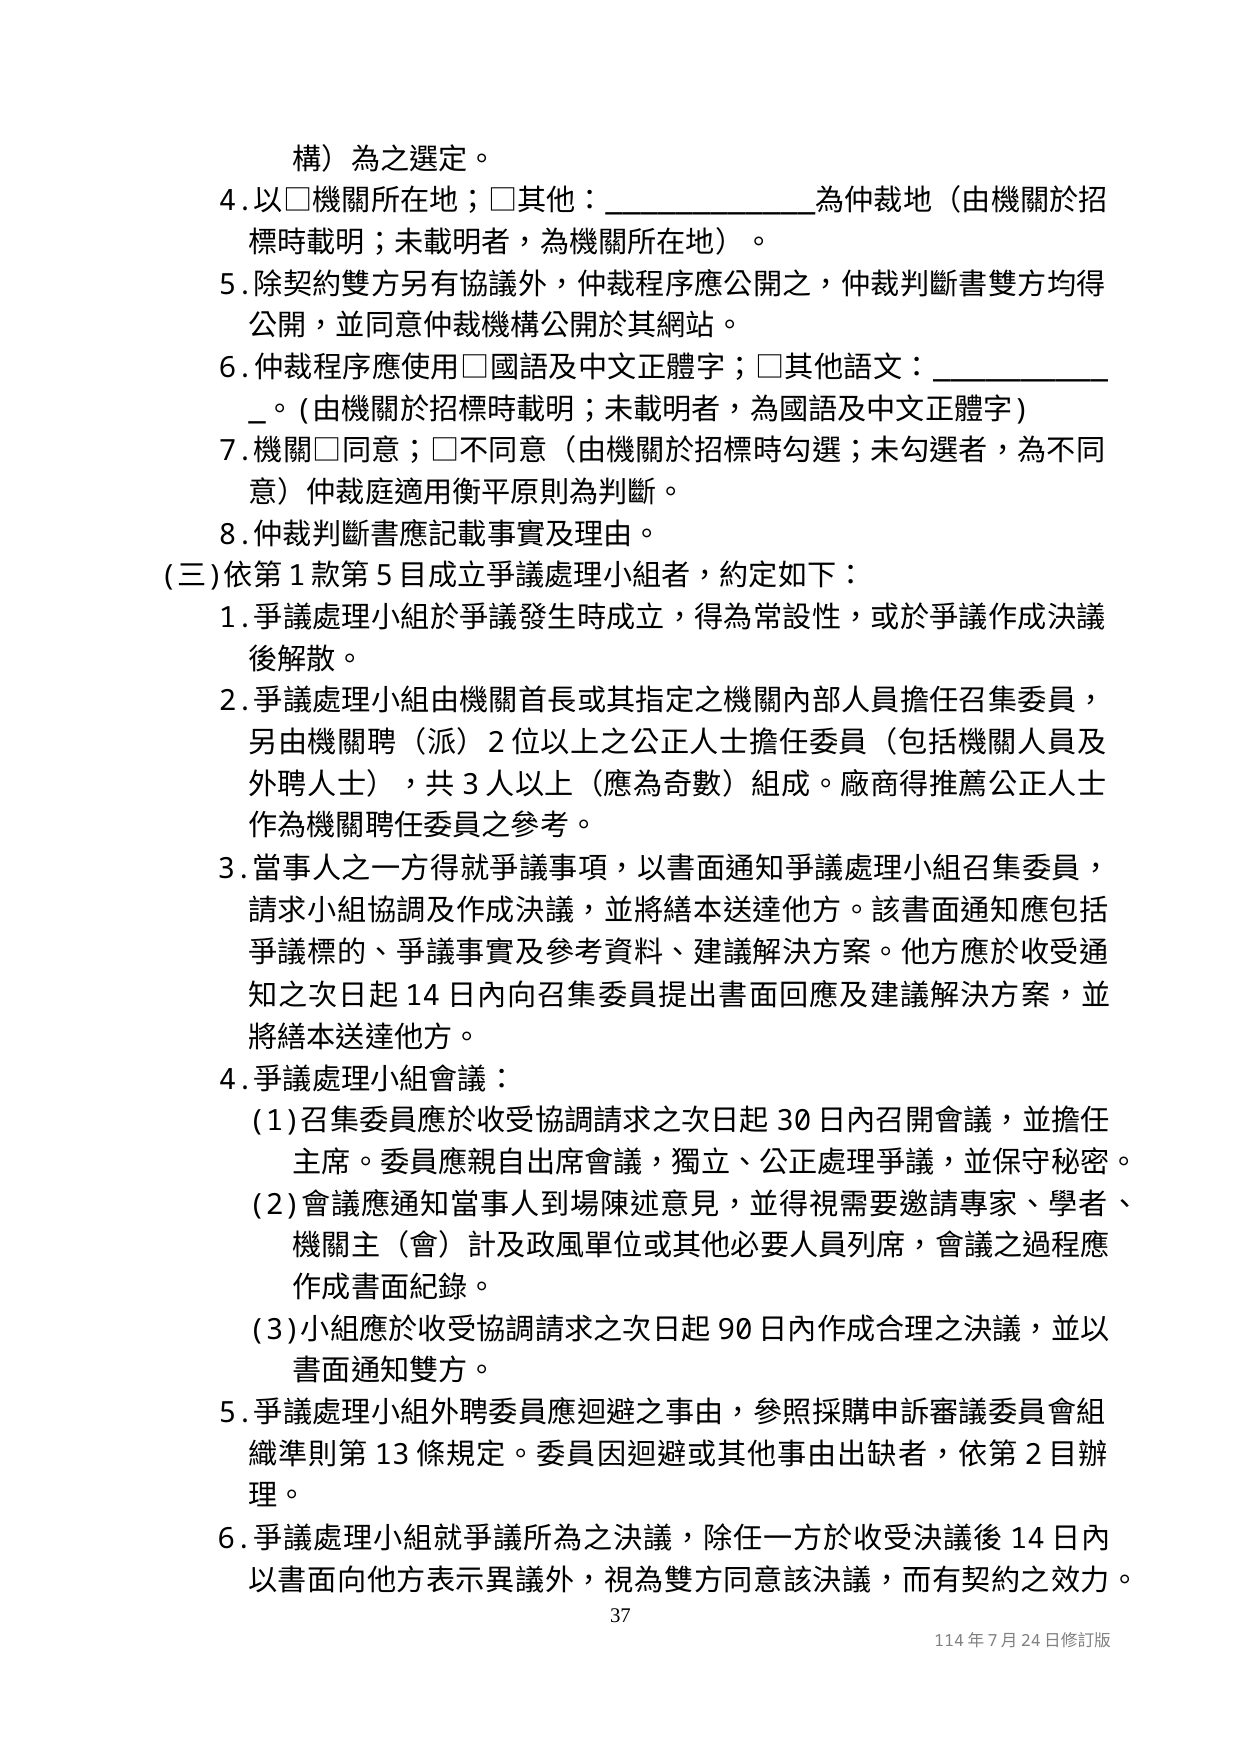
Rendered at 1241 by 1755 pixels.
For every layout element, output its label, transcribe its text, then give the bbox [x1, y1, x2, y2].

text 構）為之選定。 [248, 136, 1110, 177]
text 1.爭議處理小組於爭議發生時成立，得為常設性，或於爭議作成決議後解散。 [218, 594, 1108, 677]
text 4.爭議處理小組會議： [218, 1056, 1108, 1097]
text 8.仲裁判斷書應記載事實及理由。 [218, 511, 1108, 552]
text (3)小組應於收受協調請求之次日起90日內作成合理之決議，並以書面通知雙方。 [248, 1306, 1110, 1389]
text (三)依第1款第5目成立爭議處理小組者，約定如下： [159, 552, 1110, 594]
text 5.爭議處理小組外聘委員應迴避之事由，參照採購申訴審議委員會組織準則第13條規定。委員因迴避或其他事由出缺者，依第2目辦理。 [218, 1389, 1108, 1514]
text 2.爭議處理小組由機關首長或其指定之機關內部人員擔任召集委員，另由機關聘（派）2位以上之公正人士擔任委員（包括機關人員及外聘人士），共3人以上（應為奇數）組成。廠商得推薦公正人士作為機關聘任委員之參考。 [218, 677, 1108, 844]
text 5.除契約雙方另有協議外，仲裁程序應公開之，仲裁判斷書雙方均得公開，並同意仲裁機構公開於其網站。 [218, 261, 1108, 344]
text (1)召集委員應於收受協調請求之次日起30日內召開會議，並擔任主席。委員應親自出席會議，獨立、公正處理爭議，並保守秘密。 [248, 1097, 1110, 1181]
text 6.爭議處理小組就爭議所為之決議，除任一方於收受決議後14日內以書面向他方表示異議外，視為雙方同意該決議，而有契約之效力。惟涉及改變契約內容者，雙方應先辦理契約變更。如有爭議，得再循爭議處理程序辦理。 [217, 1514, 1110, 1599]
text 4.以□機關所在地；□其他：____________為仲裁地（由機關於招標時載明；未載明者，為機關所在地）。 [218, 177, 1108, 261]
text 3.當事人之一方得就爭議事項，以書面通知爭議處理小組召集委員，請求小組協調及作成決議，並將繕本送達他方。該書面通知應包括爭議標的、爭議事實及參考資料、建議解決方案。他方應於收受通知之次日起14日內向召集委員提出書面回應及建議解決方案，並將繕本送達他方。 [217, 844, 1110, 1056]
text 7.機關□同意；□不同意（由機關於招標時勾選；未勾選者，為不同意）仲裁庭適用衡平原則為判斷。 [218, 427, 1108, 511]
text 6.仲裁程序應使用□國語及中文正體字；□其他語文：___________。(由機關於招標時載明；未載明者，為國語及中文正體字) [218, 344, 1108, 427]
text (2)會議應通知當事人到場陳述意見，並得視需要邀請專家、學者、機關主（會）計及政風單位或其他必要人員列席，會議之過程應作成書面紀錄。 [248, 1181, 1110, 1306]
